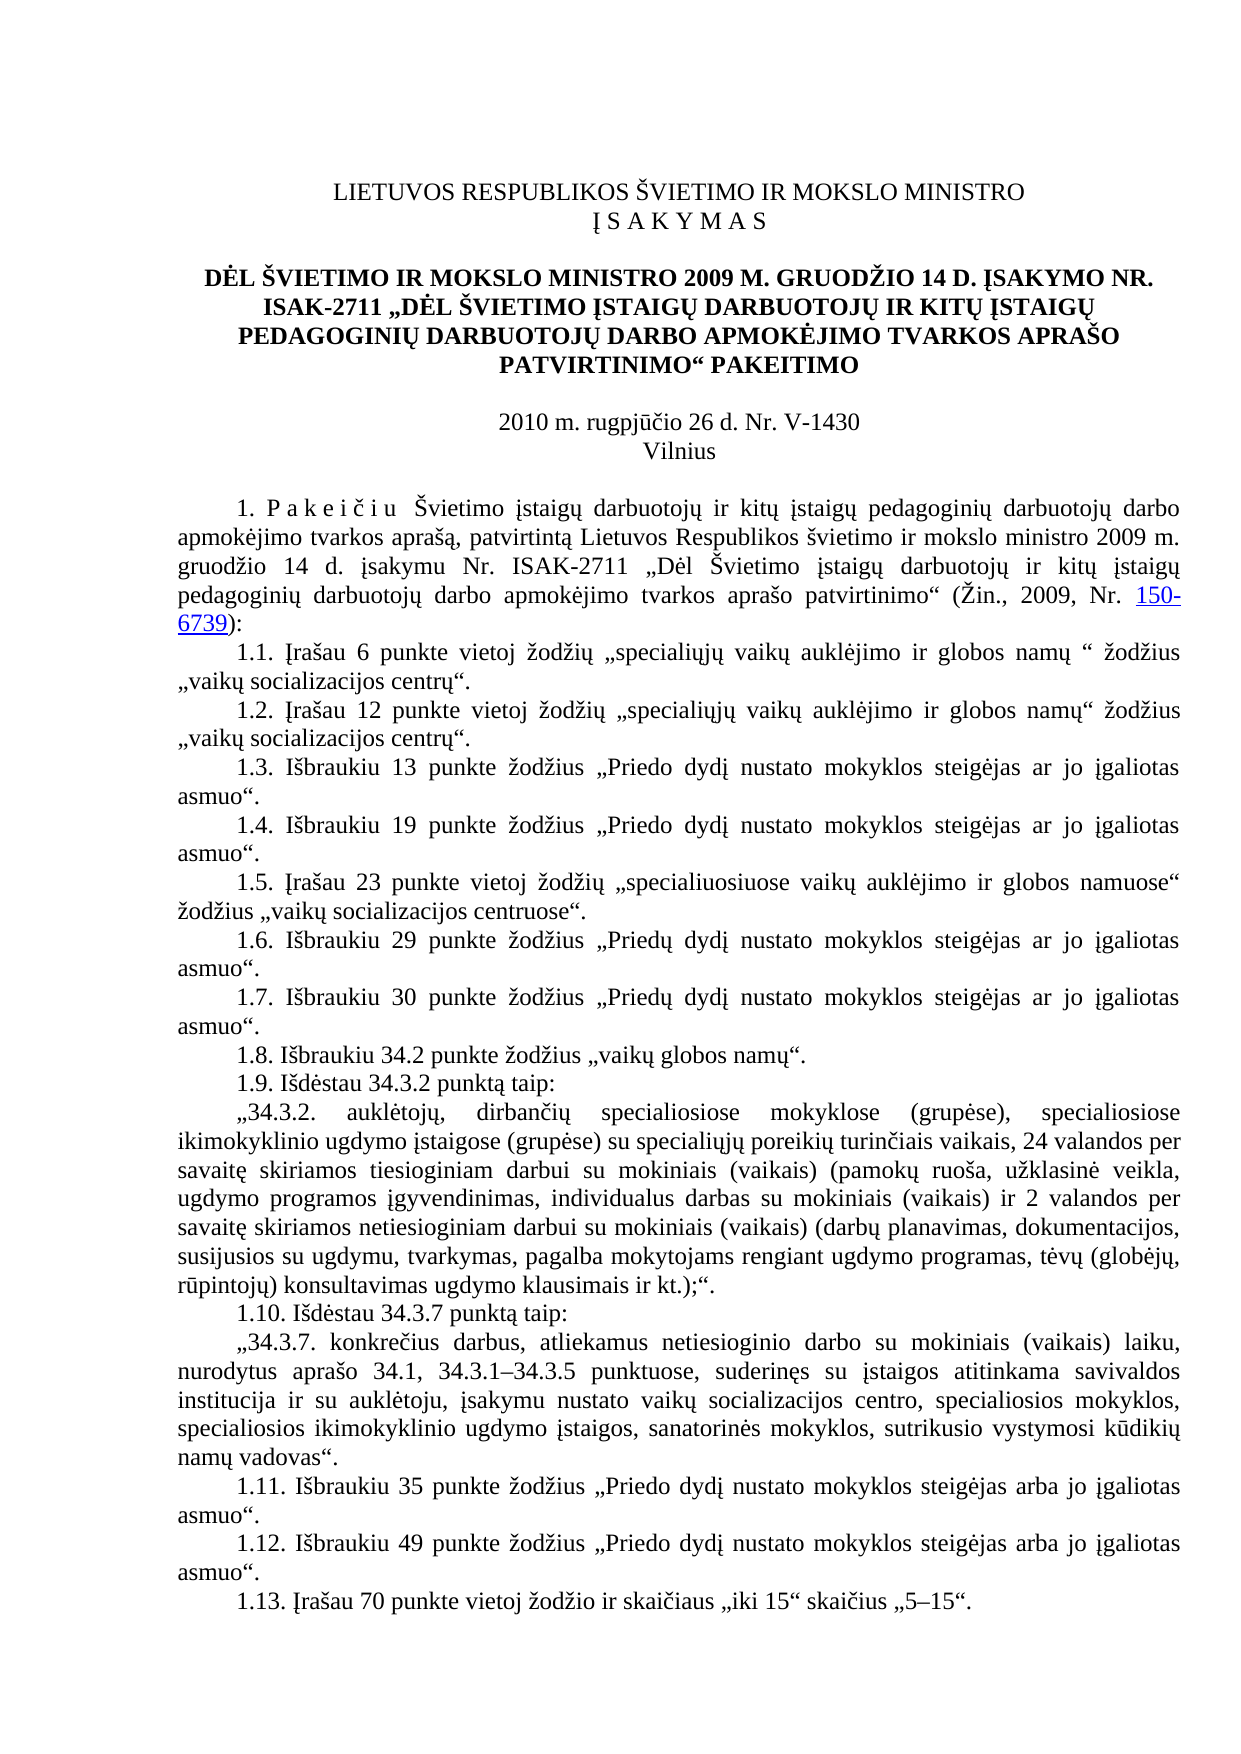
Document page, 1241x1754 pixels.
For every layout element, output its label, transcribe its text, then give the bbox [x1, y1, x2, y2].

text „34.3.7. konkrečius darbus, atliekamus netiesioginio darbo su mokiniais (vaikais) laiku, nurodytus aprašo 34.1, 34.3.1–34.3.5 punktuose, suderinęs su įstaigos atitinkama savivaldos institucija ir su auklėtoju, įsakymu nustato vaikų socializacijos centro, specialiosios mokyklos, specialiosios ikimokyklinio ugdymo įstaigos, sanatorinės mokyklos, sutrikusio vystymosi kūdikių namų vadovas“. [177, 1327, 1181, 1471]
text 1.12. Išbraukiu 49 punkte žodžius „Priedo dydį nustato mokyklos steigėjas arba jo įgaliotas asmuo“. [177, 1528, 1181, 1586]
text 1.7. Išbraukiu 30 punkte žodžius „Priedų dydį nustato mokyklos steigėjas ar jo įgaliotas asmuo“. [177, 982, 1181, 1040]
text Vilnius [177, 436, 1181, 465]
text 1.2. Įrašau 12 punkte vietoj žodžių „specialiųjų vaikų auklėjimo ir globos namų“ žodžius „vaikų socializacijos centrų“. [177, 695, 1181, 752]
text 1.9. Išdėstau 34.3.2 punktą taip: [177, 1068, 1181, 1097]
text „34.3.2. auklėtojų, dirbančių specialiosiose mokyklose (grupėse), specialiosiose ikimokyklinio ugdymo įstaigose (grupėse) su specialiųjų poreikių turinčiais vaikais, 24 valandos per savaitę skiriamos tiesioginiam darbui su mokiniais (vaikais) (pamokų ruoša, užklasinė veikla, ugdymo programos įgyvendinimas, individualus darbas su mokiniais (vaikais) ir 2 valandos per savaitę skiriamos netiesioginiam darbui su mokiniais (vaikais) (darbų planavimas, dokumentacijos, susijusios su ugdymu, tvarkymas, pagalba mokytojams rengiant ugdymo programas, tėvų (globėjų, rūpintojų) konsultavimas ugdymo klausimais ir kt.);“. [177, 1097, 1181, 1298]
text DĖL ŠVIETIMO IR MOKSLO MINISTRO 2009 M. GRUODŽIO 14 D. ĮSAKYMO Nr. ISAK-2711 „DĖL ŠVIETIMO ĮSTAIGŲ DARBUOTOJŲ IR KITŲ ĮSTAIGŲ PEDAGOGINIŲ DARBUOTOJŲ DARBO APMOKĖJIMO TVARKOS APRAŠO PATVIRTINIMO“ PAKEITIMO [177, 263, 1181, 378]
text LIETUVOS RESPUBLIKOS ŠVIETIMO IR MOKSLO MINISTRO [177, 177, 1181, 206]
text 1.3. Išbraukiu 13 punkte žodžius „Priedo dydį nustato mokyklos steigėjas ar jo įgaliotas asmuo“. [177, 752, 1181, 810]
text 1.10. Išdėstau 34.3.7 punktą taip: [177, 1298, 1181, 1327]
text 1.13. Įrašau 70 punkte vietoj žodžio ir skaičiaus „iki 15“ skaičius „5–15“. [177, 1586, 1181, 1615]
text 1.8. Išbraukiu 34.2 punkte žodžius „vaikų globos namų“. [177, 1040, 1181, 1068]
text 1.4. Išbraukiu 19 punkte žodžius „Priedo dydį nustato mokyklos steigėjas ar jo įgaliotas asmuo“. [177, 810, 1181, 867]
text 1.1. Įrašau 6 punkte vietoj žodžių „specialiųjų vaikų auklėjimo ir globos namų “ žodžius „vaikų socializacijos centrų“. [177, 637, 1181, 695]
text 1.5. Įrašau 23 punkte vietoj žodžių „specialiuosiuose vaikų auklėjimo ir globos namuose“ žodžius „vaikų socializacijos centruose“. [177, 867, 1181, 925]
text 1. Pakeičiu Švietimo įstaigų darbuotojų ir kitų įstaigų pedagoginių darbuotojų darbo apmokėjimo tvarkos aprašą, patvirtintą Lietuvos Respublikos švietimo ir mokslo ministro 2009 m. gruodžio 14 d. įsakymu Nr. ISAK-2711 „Dėl Švietimo įstaigų darbuotojų ir kitų įstaigų pedagoginių darbuotojų darbo apmokėjimo tvarkos aprašo patvirtinimo“ (Žin., 2009, Nr. 150-6739): [177, 493, 1181, 637]
text 1.6. Išbraukiu 29 punkte žodžius „Priedų dydį nustato mokyklos steigėjas ar jo įgaliotas asmuo“. [177, 925, 1181, 982]
text ĮSAKYMAS [177, 206, 1181, 235]
text 1.11. Išbraukiu 35 punkte žodžius „Priedo dydį nustato mokyklos steigėjas arba jo įgaliotas asmuo“. [177, 1471, 1181, 1528]
text 2010 m. rugpjūčio 26 d. Nr. V-1430 [177, 407, 1181, 436]
